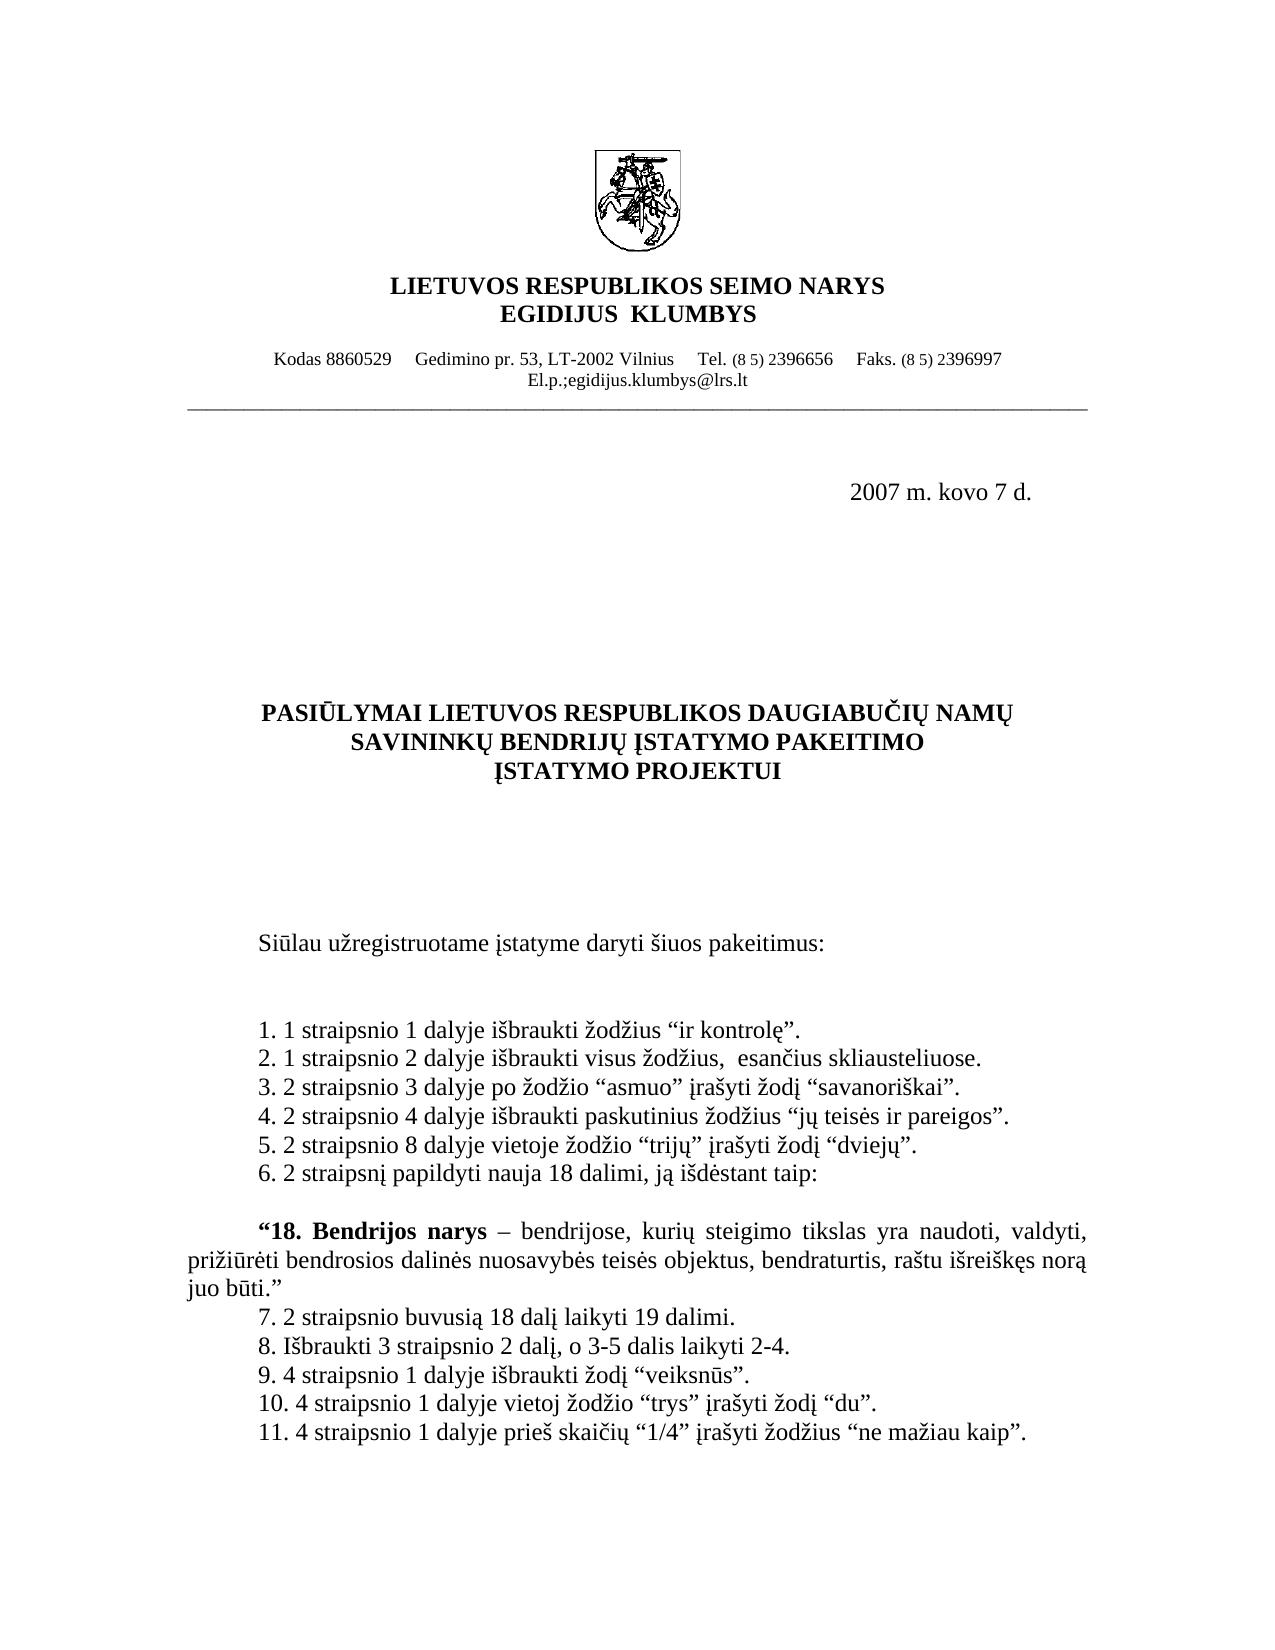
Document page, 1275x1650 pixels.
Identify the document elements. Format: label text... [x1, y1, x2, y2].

text Siūlau užregistruotame įstatyme daryti šiuos pakeitimus: [187, 928, 1087, 957]
text 3. 2 straipsnio 3 dalyje po žodžio “asmuo” įrašyti žodį “savanoriškai”. [187, 1072, 1087, 1101]
text LIETUVOS RESPUBLIKOS SEIMO NARYS [187, 271, 1087, 299]
text 4. 2 straipsnio 4 dalyje išbraukti paskutinius žodžius “jų teisės ir pareigos”. [187, 1101, 1087, 1130]
text 6. 2 straipsnį papildyti nauja 18 dalimi, ją išdėstant taip: [187, 1158, 1087, 1187]
text 2. 1 straipsnio 2 dalyje išbraukti visus žodžius, esančius skliausteliuose. [187, 1043, 1087, 1072]
text 9. 4 straipsnio 1 dalyje išbraukti žodį “veiksnūs”. [187, 1360, 1087, 1388]
text 10. 4 straipsnio 1 dalyje vietoj žodžio “trys” įrašyti žodį “du”. [187, 1388, 1087, 1417]
text Kodas 8860529 Gedimino pr. 53, LT-2002 Vilnius Tel. (8 5) 2396656 Faks. (8 5) 2396997 [187, 347, 1087, 369]
text ________________________________________________________________________________________________ [187, 391, 1087, 409]
text ĮSTATYMO PROJEKTUI [187, 756, 1087, 785]
text 5. 2 straipsnio 8 dalyje vietoje žodžio “trijų” įrašyti žodį “dviejų”. [187, 1130, 1087, 1158]
text “18. Bendrijos narys – bendrijose, kurių steigimo tikslas yra naudoti, valdyti, prižiūrėti bendrosios dalinės nuosavybės teisės objektus, bendraturtis, raštu išreiškęs norą juo būti.” [187, 1216, 1087, 1302]
text 2007 m. kovo 7 d. [187, 477, 1087, 506]
text EGIDIJUS KLUMBYS [187, 299, 1087, 328]
text El.p.;egidijus.klumbys@lrs.lt [187, 369, 1087, 391]
text PASIŪLYMAI LIETUVOS RESPUBLIKOS DAUGIABUČIŲ NAMŲ SAVININKŲ BENDRIJŲ ĮSTATYMO PAKEITIMO [187, 698, 1087, 756]
text 7. 2 straipsnio buvusią 18 dalį laikyti 19 dalimi. [187, 1302, 1087, 1331]
text 8. Išbraukti 3 straipsnio 2 dalį, o 3-5 dalis laikyti 2-4. [187, 1331, 1087, 1360]
text 11. 4 straipsnio 1 dalyje prieš skaičių “1/4” įrašyti žodžius “ne mažiau kaip”. [187, 1417, 1087, 1446]
text 1. 1 straipsnio 1 dalyje išbraukti žodžius “ir kontrolę”. [187, 1015, 1087, 1043]
